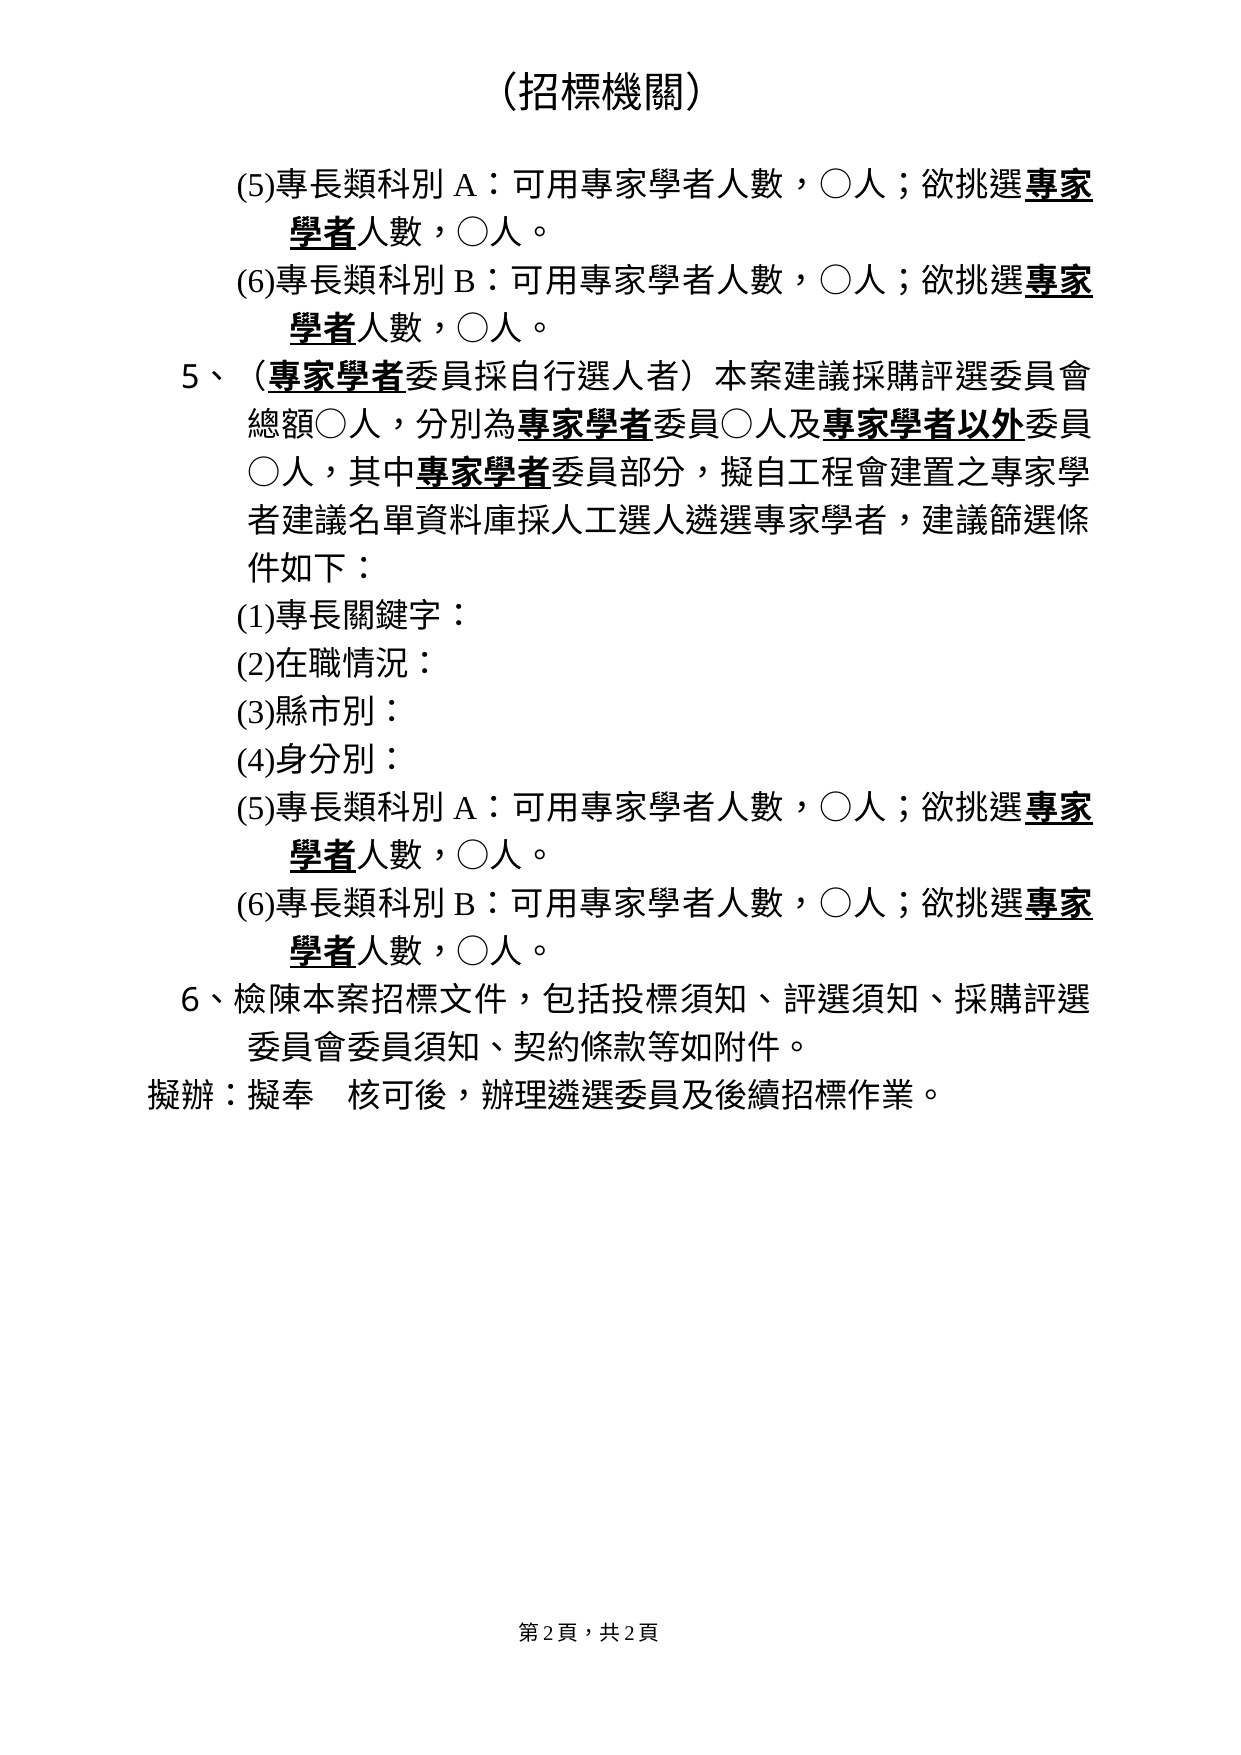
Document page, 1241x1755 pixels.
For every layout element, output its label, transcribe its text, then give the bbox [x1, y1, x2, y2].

list （專家學者委員採自行選人者）本案建議採購評選委員會總額○人，分別為專家學者委員○人及專家學者以外委員○人，其中專家學者委員部分，擬自工程會建置之專家學者建議名單資料庫採人工選人遴選專家學者，建議篩選條件如下： [180, 350, 1093, 589]
list 專長類科別B：可用專家學者人數，○人；欲挑選專家學者人數，○人。 [236, 254, 1093, 350]
list 身分別： [236, 733, 1093, 781]
list 專長關鍵字： [236, 589, 1093, 637]
list 專長類科別B：可用專家學者人數，○人；欲挑選專家學者人數，○人。 [236, 877, 1093, 973]
list 專長類科別A：可用專家學者人數，○人；欲挑選專家學者人數，○人。 [236, 781, 1093, 877]
list 在職情況： [236, 637, 1093, 685]
list 專長類科別A：可用專家學者人數，○人；欲挑選專家學者人數，○人。 [236, 158, 1093, 254]
list 檢陳本案招標文件，包括投標須知、評選須知、採購評選委員會委員須知、契約條款等如附件。 [180, 973, 1093, 1069]
list 縣市別： [236, 685, 1093, 733]
text 擬辦：擬奉 核可後，辦理遴選委員及後續招標作業。 [148, 1069, 1093, 1117]
